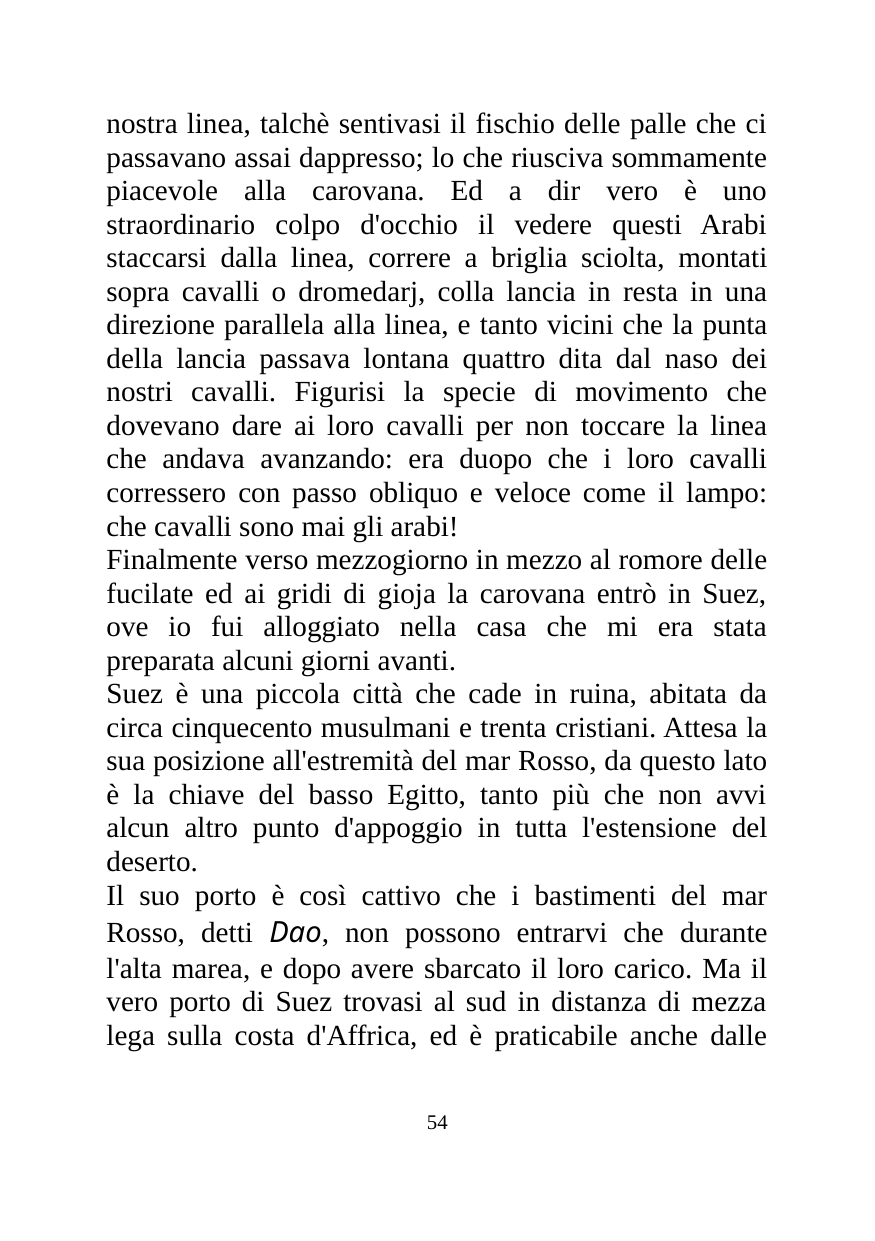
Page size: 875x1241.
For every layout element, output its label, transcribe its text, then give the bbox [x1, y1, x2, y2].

text nostra linea, talchè sentivasi il fischio delle palle che ci passavano assai dappresso; lo che riusciva sommamente piacevole alla carovana. Ed a dir vero è uno straordinario colpo d'occhio il vedere questi Arabi staccarsi dalla linea, correre a briglia sciolta, montati sopra cavalli o dromedarj, colla lancia in resta in una direzione parallela alla linea, e tanto vicini che la punta della lancia passava lontana quattro dita dal naso dei nostri cavalli. Figurisi la specie di movimento che dovevano dare ai loro cavalli per non toccare la linea che andava avanzando: era duopo che i loro cavalli corressero con passo obliquo e veloce come il lampo: che cavalli sono mai gli arabi! [106, 106, 768, 542]
text Suez è una piccola città che cade in ruina, abitata da circa cinquecento musulmani e trenta cristiani. Attesa la sua posizione all'estremità del mar Rosso, da questo lato è la chiave del basso Egitto, tanto più che non avvi alcun altro punto d'appoggio in tutta l'estensione del deserto. [106, 676, 768, 878]
text Finalmente verso mezzogiorno in mezzo al romore delle fucilate ed ai gridi di gioja la carovana entrò in Suez, ove io fui alloggiato nella casa che mi era stata preparata alcuni giorni avanti. [106, 542, 768, 676]
text Il suo porto è così cattivo che i bastimenti del mar Rosso, detti Dao, non possono entrarvi che durante l'alta marea, e dopo avere sbarcato il loro carico. Ma il vero porto di Suez trovasi al sud in distanza di mezza lega sulla costa d'Affrica, ed è praticabile anche dalle [106, 878, 768, 1052]
